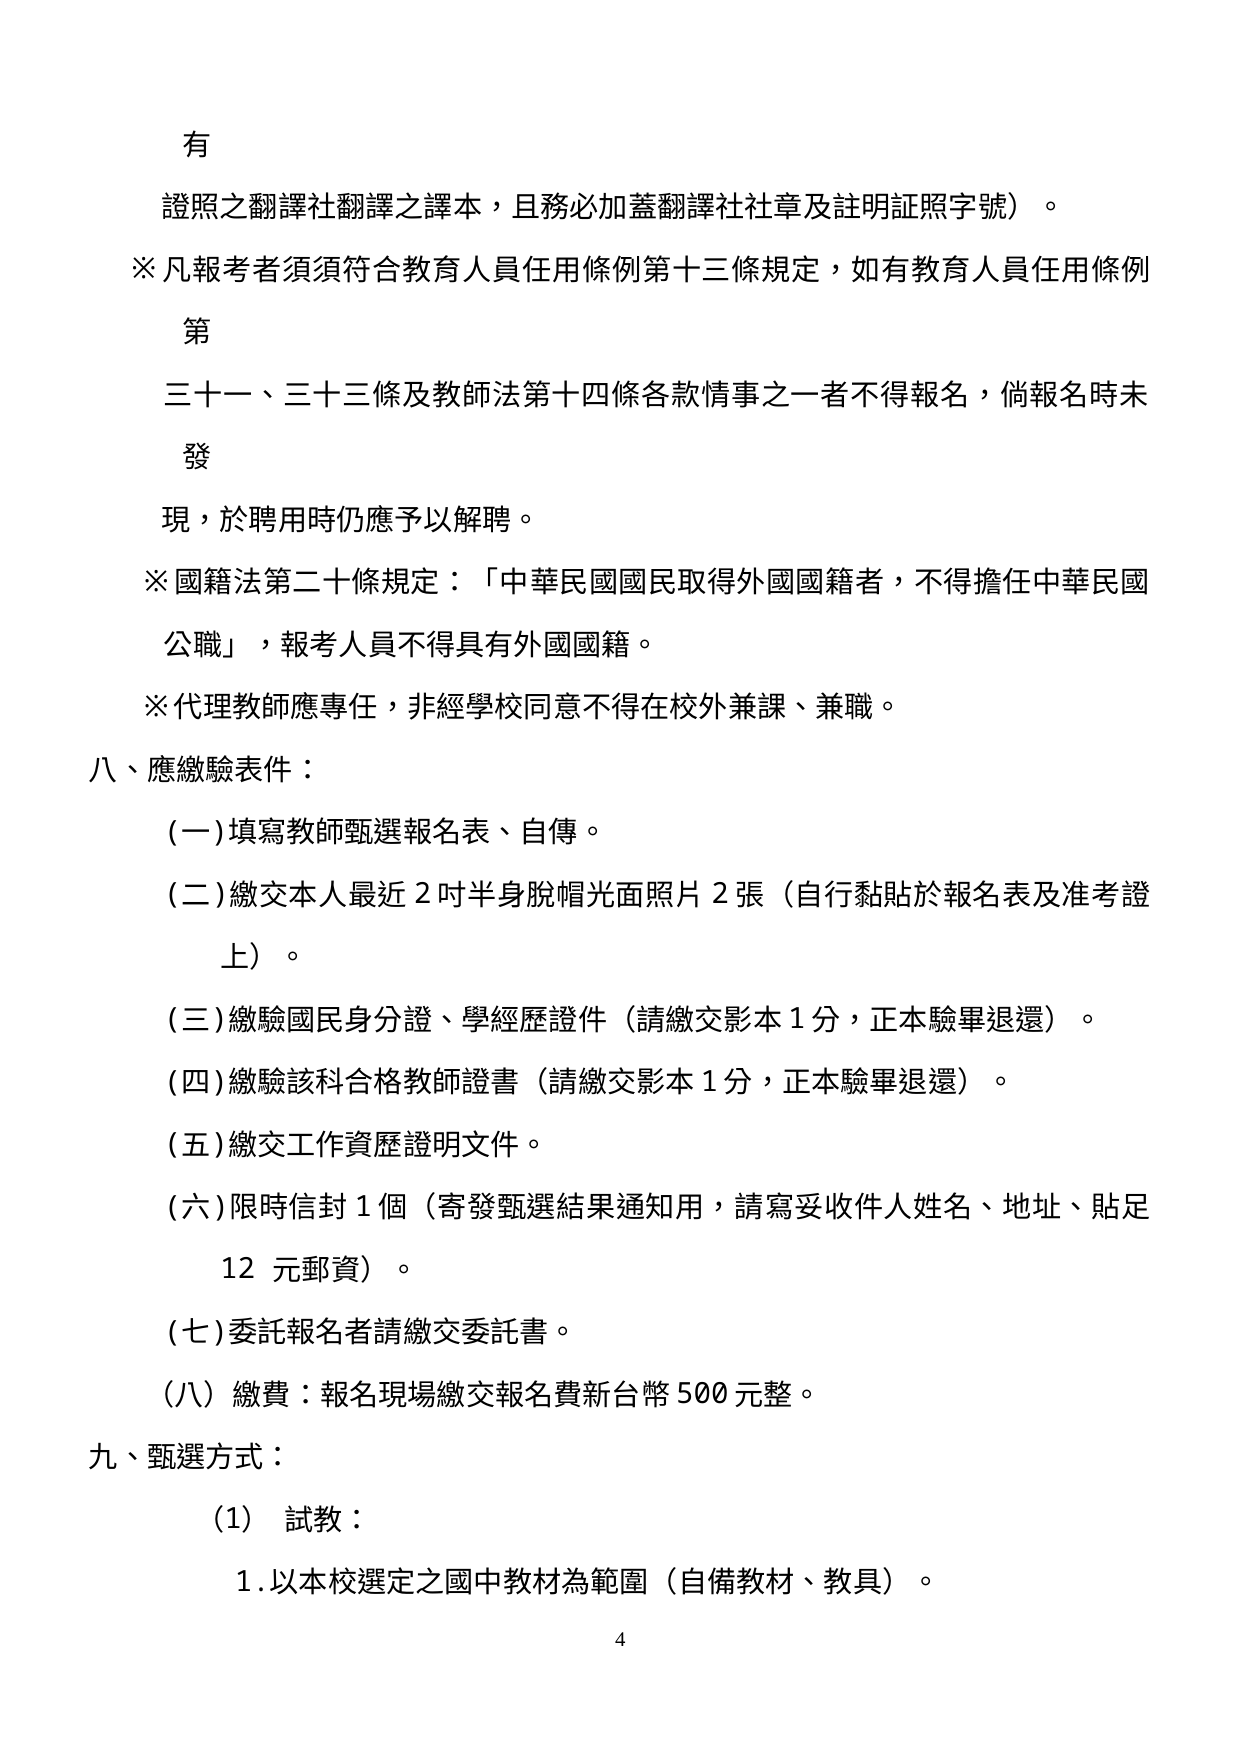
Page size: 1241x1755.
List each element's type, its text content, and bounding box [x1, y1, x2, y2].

text 有 [126, 101, 1152, 163]
text ※代理教師應專任，非經學校同意不得在校外兼課、兼職。 [139, 663, 1152, 726]
text 八、應繳驗表件： [89, 726, 1152, 788]
text （八）繳費：報名現場繳交報名費新台幣500元整。 [145, 1351, 1152, 1413]
text (四)繳驗該科合格教師證書（請繳交影本1分，正本驗畢退還）。 [164, 1038, 1152, 1101]
text ※凡報考者須須符合教育人員任用條例第十三條規定，如有教育人員任用條例第 [126, 226, 1152, 351]
text (七)委託報名者請繳交委託書。 [164, 1288, 1152, 1351]
text 九、甄選方式： [89, 1413, 1152, 1476]
text 現，於聘用時仍應予以解聘。 [126, 476, 1152, 538]
text (三)繳驗國民身分證、學經歷證件（請繳交影本1分，正本驗畢退還）。 [164, 976, 1152, 1038]
list 試教： [195, 1476, 1152, 1538]
text (二)繳交本人最近2吋半身脫帽光面照片2張（自行黏貼於報名表及准考證上）。 [164, 851, 1152, 976]
text 三十一、三十三條及教師法第十四條各款情事之一者不得報名，倘報名時未發 [126, 351, 1152, 476]
text 1.以本校選定之國中教材為範圍（自備教材、教具）。 [89, 1538, 1152, 1601]
text (六)限時信封1個（寄發甄選結果通知用，請寫妥收件人姓名、地址、貼足12 元郵資）。 [164, 1163, 1152, 1288]
text (五)繳交工作資歷證明文件。 [164, 1101, 1152, 1163]
text 證照之翻譯社翻譯之譯本，且務必加蓋翻譯社社章及註明証照字號）。 [126, 163, 1152, 226]
text (一)填寫教師甄選報名表、自傳。 [164, 788, 1152, 851]
text ※國籍法第二十條規定：「中華民國國民取得外國國籍者，不得擔任中華民國公職」，報考人員不得具有外國國籍。 [139, 538, 1152, 663]
